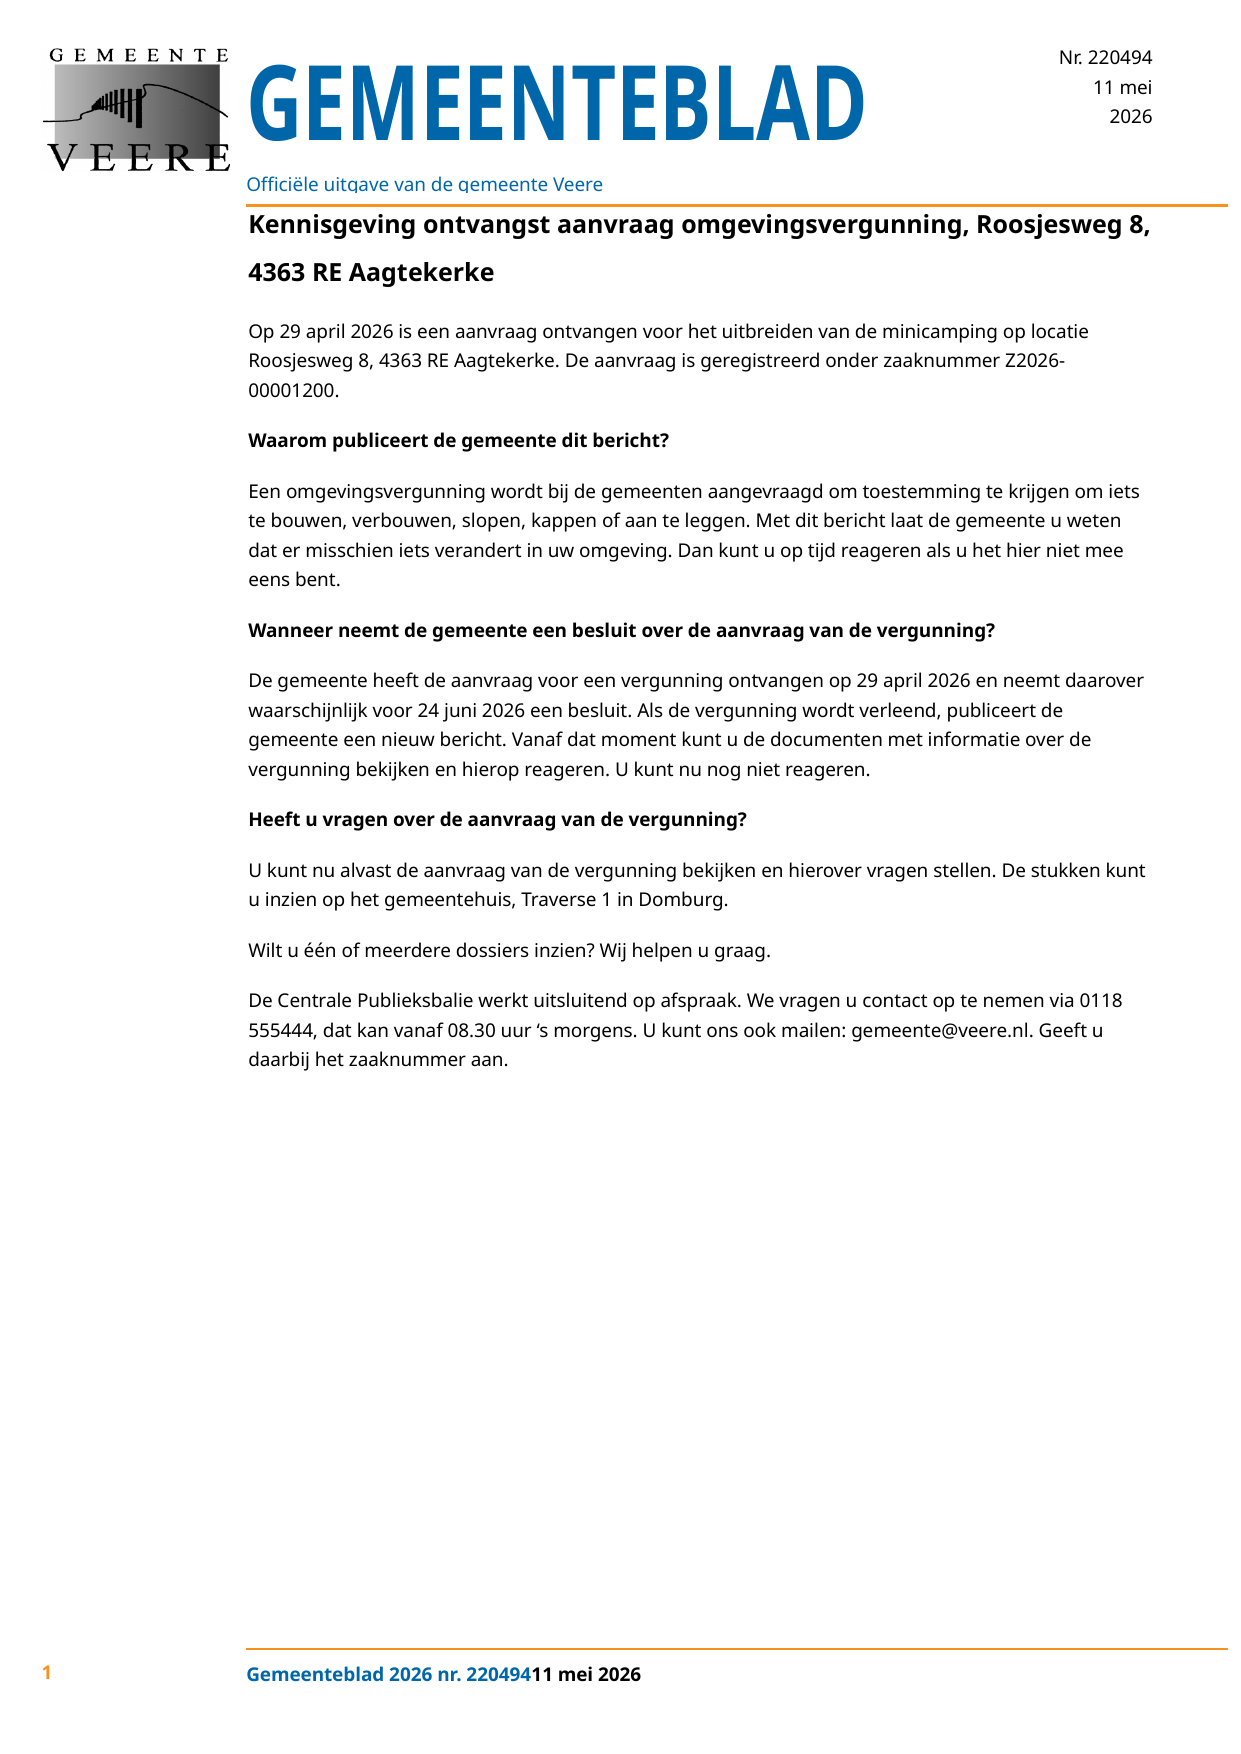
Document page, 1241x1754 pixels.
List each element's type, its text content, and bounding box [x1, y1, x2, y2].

text Waarom publiceert de gemeente dit bericht? [248, 427, 1152, 453]
text Op 29 april 2026 is een aanvraag ontvangen voor het uitbreiden van de minicamping op locatie Roosjesweg 8, 4363 RE Aagtekerke. De aanvraag is geregistreerd onder zaaknummer Z2026-00001200. [248, 318, 1152, 403]
picture [41, 47, 231, 172]
text Kennisgeving ontvangst aanvraag omgevingsvergunning, Roosjesweg 8, 4363 RE Aagtekerke [248, 207, 1152, 288]
text Wanneer neemt de gemeente een besluit over de aanvraag van de vergunning? [248, 617, 1152, 643]
text De gemeente heeft de aanvraag voor een vergunning ontvangen op 29 april 2026 en neemt daarover waarschijnlijk voor 24 juni 2026 een besluit. Als de vergunning wordt verleend, publiceert de gemeente een nieuw bericht. Vanaf dat moment kunt u de documenten met informatie over de vergunning bekijken en hierop reageren. U kunt nu nog niet reageren. [248, 667, 1152, 782]
text Heeft u vragen over de aanvraag van de vergunning? [248, 807, 1152, 832]
text Een omgevingsvergunning wordt bij de gemeenten aangevraagd om toestemming te krijgen om iets te bouwen, verbouwen, slopen, kappen of aan te leggen. Met dit bericht laat de gemeente u weten dat er misschien iets verandert in uw omgeving. Dan kunt u op tijd reageren als u het hier niet mee eens bent. [248, 478, 1152, 592]
text U kunt nu alvast de aanvraag van de vergunning bekijken en hierover vragen stellen. De stukken kunt u inzien op het gemeentehuis, Traverse 1 in Domburg. [248, 857, 1152, 912]
text Wilt u één of meerdere dossiers inzien? Wij helpen u graag. [248, 937, 1152, 963]
text De Centrale Publieksbalie werkt uitsluitend op afspraak. We vragen u contact op te nemen via 0118 555444, dat kan vanaf 08.30 uur ‘s morgens. U kunt ons ook mailen: gemeente@veere.nl. Geeft u daarbij het zaaknummer aan. [248, 987, 1152, 1072]
